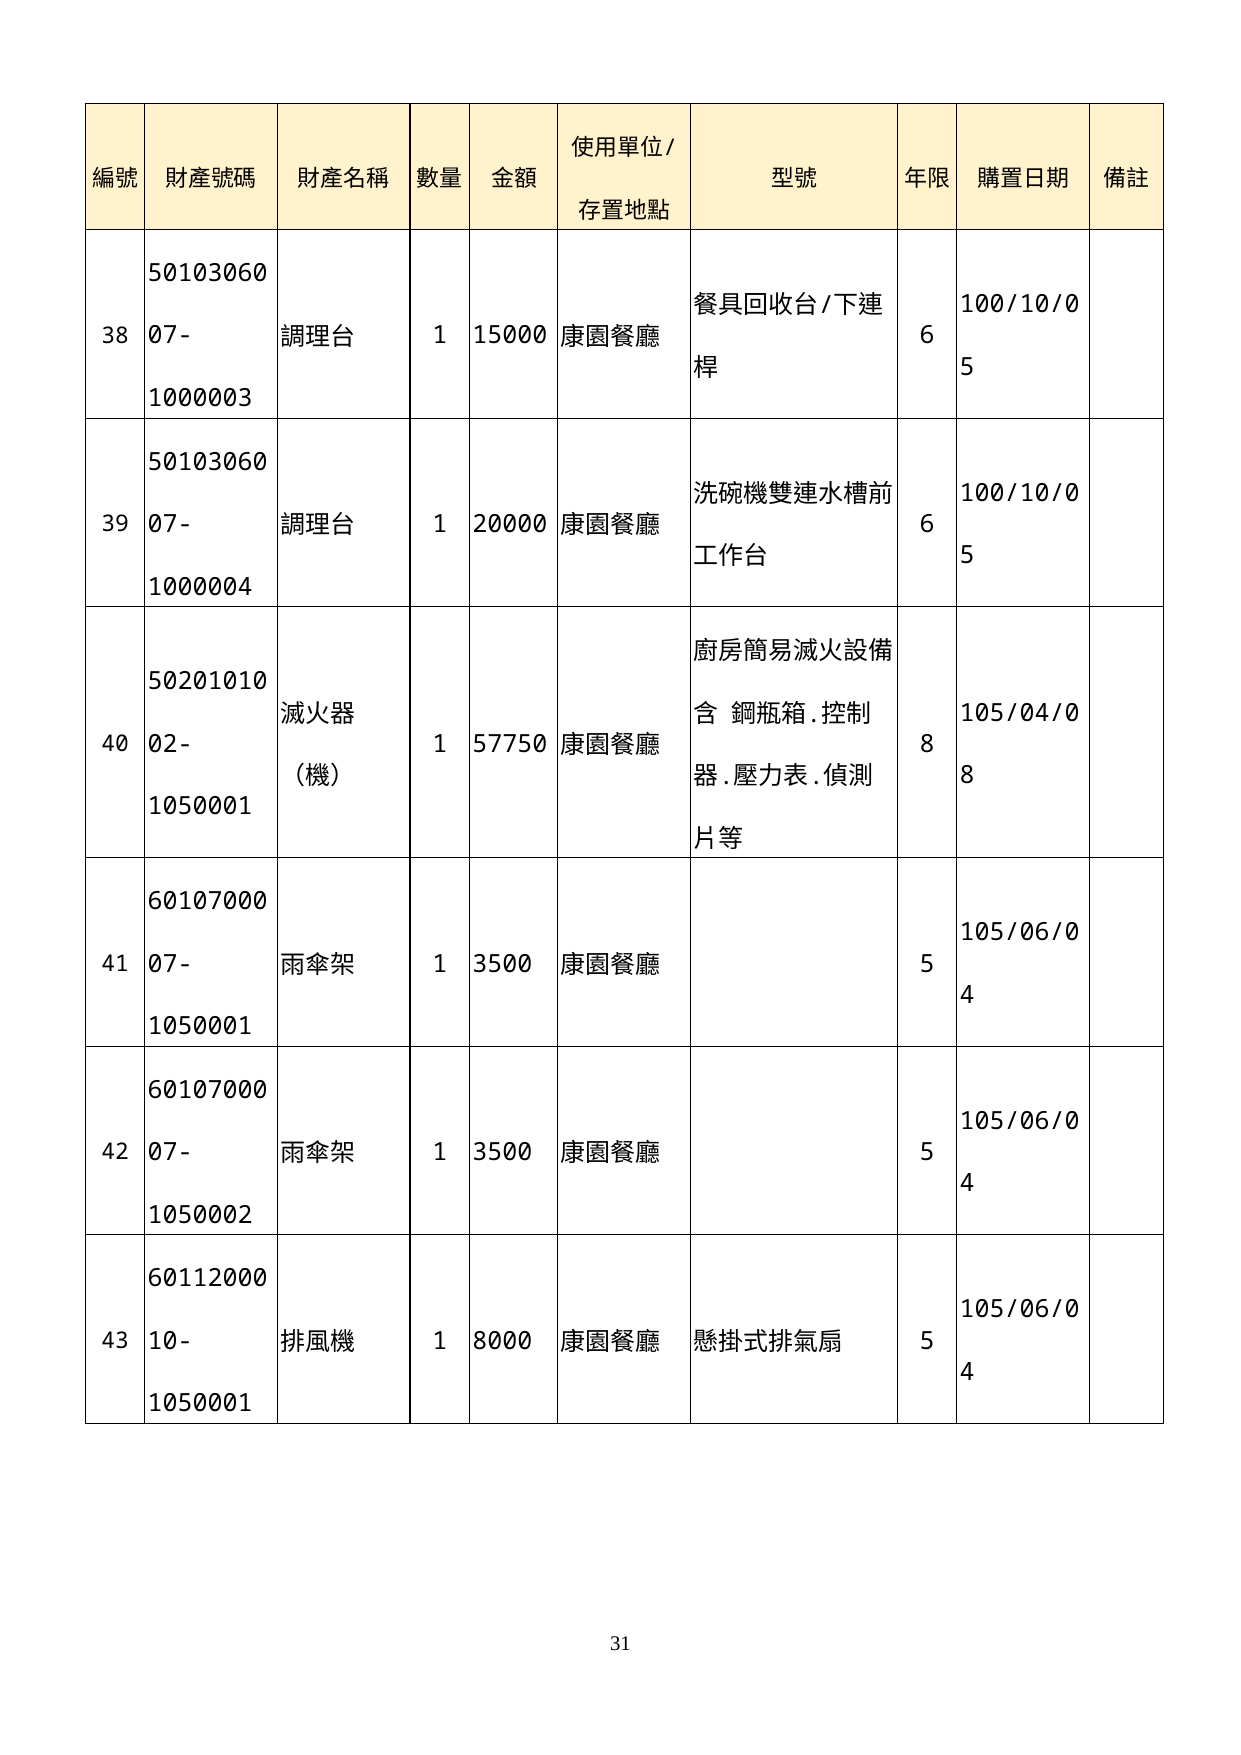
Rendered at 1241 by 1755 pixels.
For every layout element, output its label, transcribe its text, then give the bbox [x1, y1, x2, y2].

table_header 備註 [1090, 104, 1163, 229]
table_cell 6 [898, 419, 956, 606]
table_cell 排風機 [278, 1235, 409, 1423]
table_cell 5 [898, 1047, 956, 1234]
table_cell [1090, 1047, 1163, 1234]
table_cell 1 [411, 419, 469, 606]
table_cell 8 [898, 607, 956, 857]
table_cell [691, 1047, 897, 1234]
table_cell [691, 858, 897, 1046]
table_header 金額 [470, 104, 557, 229]
table_cell 1 [411, 230, 469, 417]
table_cell 康園餐廳 [558, 858, 690, 1046]
table_cell 1 [411, 607, 469, 857]
table_cell 5010306007-1000003 [145, 230, 277, 417]
table_cell 雨傘架 [278, 1047, 409, 1234]
table_cell 40 [86, 607, 144, 857]
table_cell 6010700007-1050001 [145, 858, 277, 1046]
table_cell 康園餐廳 [558, 419, 690, 606]
table_cell 41 [86, 858, 144, 1046]
table_cell 6011200010-1050001 [145, 1235, 277, 1423]
table_cell 6010700007-1050002 [145, 1047, 277, 1234]
table_cell 105/04/08 [957, 607, 1089, 857]
table_cell 100/10/05 [957, 230, 1089, 417]
table_cell 105/06/04 [957, 1235, 1089, 1423]
table_cell [1090, 419, 1163, 606]
table_header 財產名稱 [278, 104, 409, 229]
table_header 編號 [86, 104, 144, 229]
table_cell 5020101002-1050001 [145, 607, 277, 857]
table_cell 雨傘架 [278, 858, 409, 1046]
table_cell 懸掛式排氣扇 [691, 1235, 897, 1423]
table_cell 康園餐廳 [558, 230, 690, 417]
table_cell 調理台 [278, 419, 409, 606]
table_cell 43 [86, 1235, 144, 1423]
table_cell 105/06/04 [957, 1047, 1089, 1234]
table_cell 1 [411, 1235, 469, 1423]
table_cell 15000 [470, 230, 557, 417]
table_cell 1 [411, 1047, 469, 1234]
table_cell 3500 [470, 1047, 557, 1234]
table_header 年限 [898, 104, 956, 229]
table_cell 38 [86, 230, 144, 417]
table_cell 康園餐廳 [558, 1047, 690, 1234]
table_cell 42 [86, 1047, 144, 1234]
table_cell [1090, 230, 1163, 417]
table_cell 調理台 [278, 230, 409, 417]
table_cell 康園餐廳 [558, 607, 690, 857]
table_cell 1 [411, 858, 469, 1046]
table_cell 8000 [470, 1235, 557, 1423]
table_cell [1090, 1235, 1163, 1423]
table_cell 餐具回收台/下連桿 [691, 230, 897, 417]
table_cell 100/10/05 [957, 419, 1089, 606]
table_cell 5010306007-1000004 [145, 419, 277, 606]
table_cell [1090, 858, 1163, 1046]
table_header 購置日期 [957, 104, 1089, 229]
table_cell 6 [898, 230, 956, 417]
table_header 使用單位/ 存置地點 [558, 104, 690, 229]
table_cell 3500 [470, 858, 557, 1046]
table_cell 20000 [470, 419, 557, 606]
table_cell 滅火器（機） [278, 607, 409, 857]
table_header 型號 [691, 104, 897, 229]
table_cell 洗碗機雙連水槽前工作台 [691, 419, 897, 606]
table_header 財產號碼 [145, 104, 277, 229]
table_cell 105/06/04 [957, 858, 1089, 1046]
table_header 數量 [411, 104, 469, 229]
table_cell 廚房簡易滅火設備含 鋼瓶箱.控制器.壓力表.偵測片等 [691, 607, 897, 857]
table_cell 39 [86, 419, 144, 606]
table_cell [1090, 607, 1163, 857]
table_cell 康園餐廳 [558, 1235, 690, 1423]
table_cell 5 [898, 858, 956, 1046]
table_cell 5 [898, 1235, 956, 1423]
table_cell 57750 [470, 607, 557, 857]
